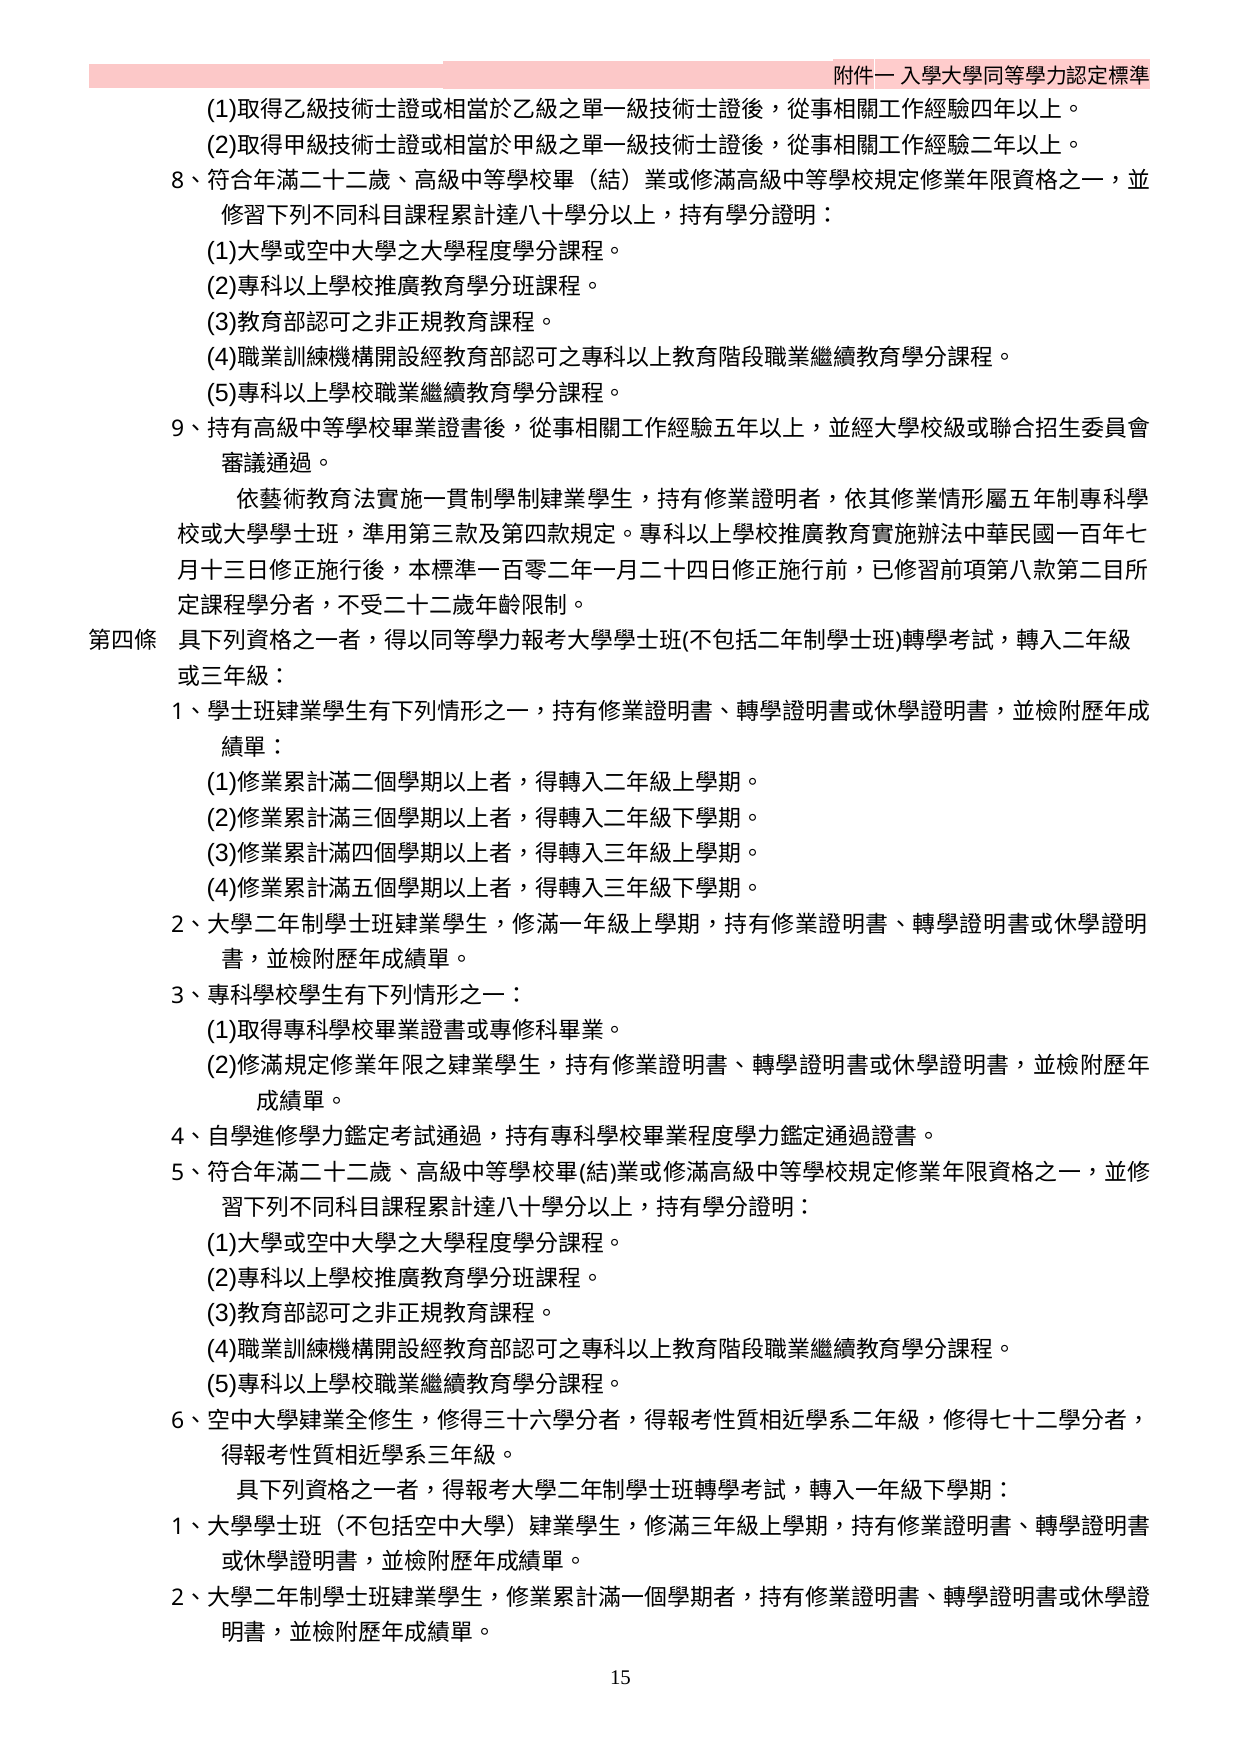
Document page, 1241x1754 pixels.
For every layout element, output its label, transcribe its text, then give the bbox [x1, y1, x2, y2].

list 大學或空中大學之大學程度學分課程。 [206, 231, 1152, 266]
list 持有高級中等學校畢業證書後，從事相關工作經驗五年以上，並經大學校級或聯合招生委員會審議通過。 [171, 408, 1152, 479]
list 取得專科學校畢業證書或專修科畢業。 [206, 1010, 1152, 1046]
list 空中大學肄業全修生，修得三十六學分者，得報考性質相近學系二年級，修得七十二學分者，得報考性質相近學系三年級。 [171, 1400, 1152, 1471]
list 修業累計滿二個學期以上者，得轉入二年級上學期。 [206, 762, 1152, 798]
list 取得甲級技術士證或相當於甲級之單一級技術士證後，從事相關工作經驗二年以上。 [206, 125, 1152, 160]
list 專科以上學校推廣教育學分班課程。 [206, 1258, 1152, 1293]
list 大學或空中大學之大學程度學分課程。 [206, 1223, 1152, 1258]
list 符合年滿二十二歲、高級中等學校畢(結)業或修滿高級中等學校規定修業年限資格之一，並修習下列不同科目課程累計達八十學分以上，持有學分證明： [171, 1152, 1152, 1223]
list 專科以上學校職業繼續教育學分課程。 [206, 1364, 1152, 1400]
list 職業訓練機構開設經教育部認可之專科以上教育階段職業繼續教育學分課程。 [206, 337, 1152, 373]
list 修滿規定修業年限之肄業學生，持有修業證明書、轉學證明書或休學證明書，並檢附歷年成績單。 [206, 1046, 1152, 1116]
list 專科以上學校推廣教育學分班課程。 [206, 266, 1152, 302]
list 大學二年制學士班肄業學生，修業累計滿一個學期者，持有修業證明書、轉學證明書或休學證明書，並檢附歷年成績單。 [171, 1577, 1152, 1648]
list 大學二年制學士班肄業學生，修滿一年級上學期，持有修業證明書、轉學證明書或休學證明書，並檢附歷年成績單。 [171, 904, 1152, 975]
list 大學學士班（不包括空中大學）肄業學生，修滿三年級上學期，持有修業證明書、轉學證明書或休學證明書，並檢附歷年成績單。 [171, 1506, 1152, 1577]
text 具下列資格之一者，得報考大學二年制學士班轉學考試，轉入一年級下學期： [177, 1471, 1152, 1506]
list 修業累計滿三個學期以上者，得轉入二年級下學期。 [206, 798, 1152, 833]
list 符合年滿二十二歲、高級中等學校畢（結）業或修滿高級中等學校規定修業年限資格之一，並修習下列不同科目課程累計達八十學分以上，持有學分證明： [171, 160, 1152, 231]
list 修業累計滿五個學期以上者，得轉入三年級下學期。 [206, 868, 1152, 904]
list 教育部認可之非正規教育課程。 [206, 302, 1152, 337]
list 取得乙級技術士證或相當於乙級之單一級技術士證後，從事相關工作經驗四年以上。 [206, 89, 1152, 125]
list 專科學校學生有下列情形之一： [171, 975, 1152, 1010]
list 專科以上學校職業繼續教育學分課程。 [206, 373, 1152, 408]
list 教育部認可之非正規教育課程。 [206, 1293, 1152, 1329]
list 學士班肄業學生有下列情形之一，持有修業證明書、轉學證明書或休學證明書，並檢附歷年成績單： [171, 691, 1152, 762]
list 修業累計滿四個學期以上者，得轉入三年級上學期。 [206, 833, 1152, 868]
text 第四條 具下列資格之一者，得以同等學力報考大學學士班(不包括二年制學士班)轉學考試，轉入二年級或三年級： [89, 621, 1152, 691]
list 自學進修學力鑑定考試通過，持有專科學校畢業程度學力鑑定通過證書。 [171, 1116, 1152, 1152]
list 職業訓練機構開設經教育部認可之專科以上教育階段職業繼續教育學分課程。 [206, 1329, 1152, 1364]
text 依藝術教育法實施一貫制學制肄業學生，持有修業證明者，依其修業情形屬五年制專科學校或大學學士班，準用第三款及第四款規定。專科以上學校推廣教育實施辦法中華民國一百年七月十三日修正施行後，本標準一百零二年一月二十四日修正施行前，已修習前項第八款第二目所定課程學分者，不受二十二歲年齡限制。 [177, 479, 1152, 621]
